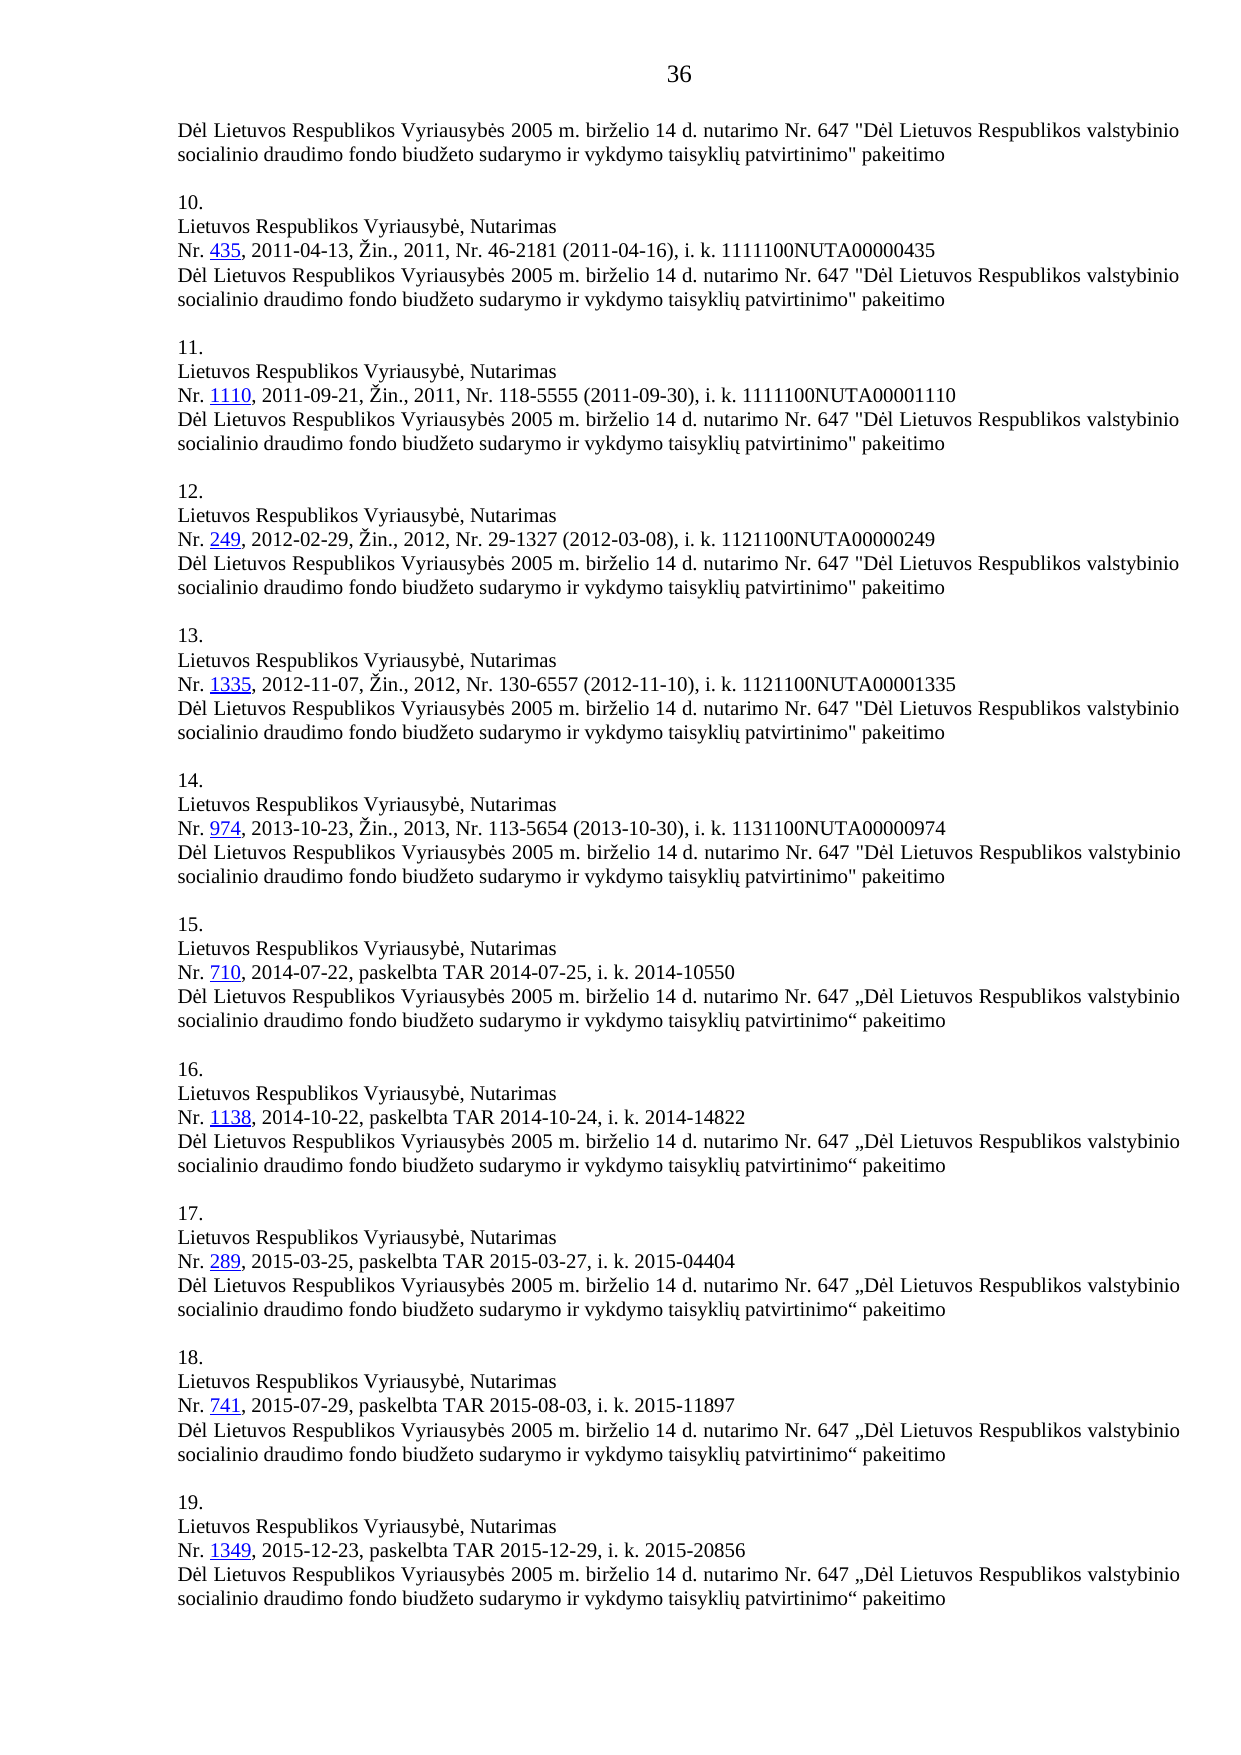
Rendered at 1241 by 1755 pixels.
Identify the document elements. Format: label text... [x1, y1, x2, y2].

text 16. [177, 1057, 1181, 1081]
text Nr. 1349, 2015-12-23, paskelbta TAR 2015-12-29, i. k. 2015-20856 [177, 1538, 1181, 1562]
text Nr. 435, 2011-04-13, Žin., 2011, Nr. 46-2181 (2011-04-16), i. k. 1111100NUTA00000435 [177, 238, 1181, 262]
text 12. [177, 479, 1181, 503]
text 10. [177, 190, 1181, 214]
text 13. [177, 623, 1181, 647]
text Lietuvos Respublikos Vyriausybė, Nutarimas [177, 1081, 1181, 1105]
text Dėl Lietuvos Respublikos Vyriausybės 2005 m. birželio 14 d. nutarimo Nr. 647 "Dėl Lietuvos Respublikos valstybinio socialinio draudimo fondo biudžeto sudarymo ir vykdymo taisyklių patvirtinimo" pakeitimo [177, 551, 1181, 599]
text Dėl Lietuvos Respublikos Vyriausybės 2005 m. birželio 14 d. nutarimo Nr. 647 "Dėl Lietuvos Respublikos valstybinio socialinio draudimo fondo biudžeto sudarymo ir vykdymo taisyklių patvirtinimo" pakeitimo [177, 696, 1181, 744]
text Nr. 1110, 2011-09-21, Žin., 2011, Nr. 118-5555 (2011-09-30), i. k. 1111100NUTA00001110 [177, 383, 1181, 407]
text Dėl Lietuvos Respublikos Vyriausybės 2005 m. birželio 14 d. nutarimo Nr. 647 "Dėl Lietuvos Respublikos valstybinio socialinio draudimo fondo biudžeto sudarymo ir vykdymo taisyklių patvirtinimo" pakeitimo [177, 840, 1181, 888]
text Nr. 249, 2012-02-29, Žin., 2012, Nr. 29-1327 (2012-03-08), i. k. 1121100NUTA00000249 [177, 527, 1181, 551]
text 18. [177, 1345, 1181, 1369]
text 19. [177, 1490, 1181, 1514]
text 11. [177, 335, 1181, 359]
text Lietuvos Respublikos Vyriausybė, Nutarimas [177, 1369, 1181, 1393]
text Dėl Lietuvos Respublikos Vyriausybės 2005 m. birželio 14 d. nutarimo Nr. 647 "Dėl Lietuvos Respublikos valstybinio socialinio draudimo fondo biudžeto sudarymo ir vykdymo taisyklių patvirtinimo" pakeitimo [177, 407, 1181, 455]
text Nr. 974, 2013-10-23, Žin., 2013, Nr. 113-5654 (2013-10-30), i. k. 1131100NUTA00000974 [177, 816, 1181, 840]
text Dėl Lietuvos Respublikos Vyriausybės 2005 m. birželio 14 d. nutarimo Nr. 647 "Dėl Lietuvos Respublikos valstybinio socialinio draudimo fondo biudžeto sudarymo ir vykdymo taisyklių patvirtinimo" pakeitimo [177, 262, 1181, 311]
text Lietuvos Respublikos Vyriausybė, Nutarimas [177, 503, 1181, 527]
text Nr. 741, 2015-07-29, paskelbta TAR 2015-08-03, i. k. 2015-11897 [177, 1393, 1181, 1417]
text 14. [177, 768, 1181, 792]
text Lietuvos Respublikos Vyriausybė, Nutarimas [177, 1514, 1181, 1538]
text Nr. 1335, 2012-11-07, Žin., 2012, Nr. 130-6557 (2012-11-10), i. k. 1121100NUTA00001335 [177, 672, 1181, 696]
text Dėl Lietuvos Respublikos Vyriausybės 2005 m. birželio 14 d. nutarimo Nr. 647 „Dėl Lietuvos Respublikos valstybinio socialinio draudimo fondo biudžeto sudarymo ir vykdymo taisyklių patvirtinimo“ pakeitimo [177, 1129, 1181, 1177]
text Lietuvos Respublikos Vyriausybė, Nutarimas [177, 214, 1181, 238]
text 17. [177, 1201, 1181, 1225]
text Dėl Lietuvos Respublikos Vyriausybės 2005 m. birželio 14 d. nutarimo Nr. 647 "Dėl Lietuvos Respublikos valstybinio socialinio draudimo fondo biudžeto sudarymo ir vykdymo taisyklių patvirtinimo" pakeitimo [177, 118, 1181, 166]
text Dėl Lietuvos Respublikos Vyriausybės 2005 m. birželio 14 d. nutarimo Nr. 647 „Dėl Lietuvos Respublikos valstybinio socialinio draudimo fondo biudžeto sudarymo ir vykdymo taisyklių patvirtinimo“ pakeitimo [177, 1562, 1181, 1610]
text 15. [177, 912, 1181, 936]
text Lietuvos Respublikos Vyriausybė, Nutarimas [177, 1225, 1181, 1249]
text Dėl Lietuvos Respublikos Vyriausybės 2005 m. birželio 14 d. nutarimo Nr. 647 „Dėl Lietuvos Respublikos valstybinio socialinio draudimo fondo biudžeto sudarymo ir vykdymo taisyklių patvirtinimo“ pakeitimo [177, 1417, 1181, 1466]
text Nr. 710, 2014-07-22, paskelbta TAR 2014-07-25, i. k. 2014-10550 [177, 960, 1181, 984]
text Lietuvos Respublikos Vyriausybė, Nutarimas [177, 936, 1181, 960]
text Dėl Lietuvos Respublikos Vyriausybės 2005 m. birželio 14 d. nutarimo Nr. 647 „Dėl Lietuvos Respublikos valstybinio socialinio draudimo fondo biudžeto sudarymo ir vykdymo taisyklių patvirtinimo“ pakeitimo [177, 984, 1181, 1032]
text Lietuvos Respublikos Vyriausybė, Nutarimas [177, 647, 1181, 672]
text Dėl Lietuvos Respublikos Vyriausybės 2005 m. birželio 14 d. nutarimo Nr. 647 „Dėl Lietuvos Respublikos valstybinio socialinio draudimo fondo biudžeto sudarymo ir vykdymo taisyklių patvirtinimo“ pakeitimo [177, 1273, 1181, 1321]
text Lietuvos Respublikos Vyriausybė, Nutarimas [177, 792, 1181, 816]
text Nr. 1138, 2014-10-22, paskelbta TAR 2014-10-24, i. k. 2014-14822 [177, 1105, 1181, 1129]
text Lietuvos Respublikos Vyriausybė, Nutarimas [177, 359, 1181, 383]
text Nr. 289, 2015-03-25, paskelbta TAR 2015-03-27, i. k. 2015-04404 [177, 1249, 1181, 1273]
